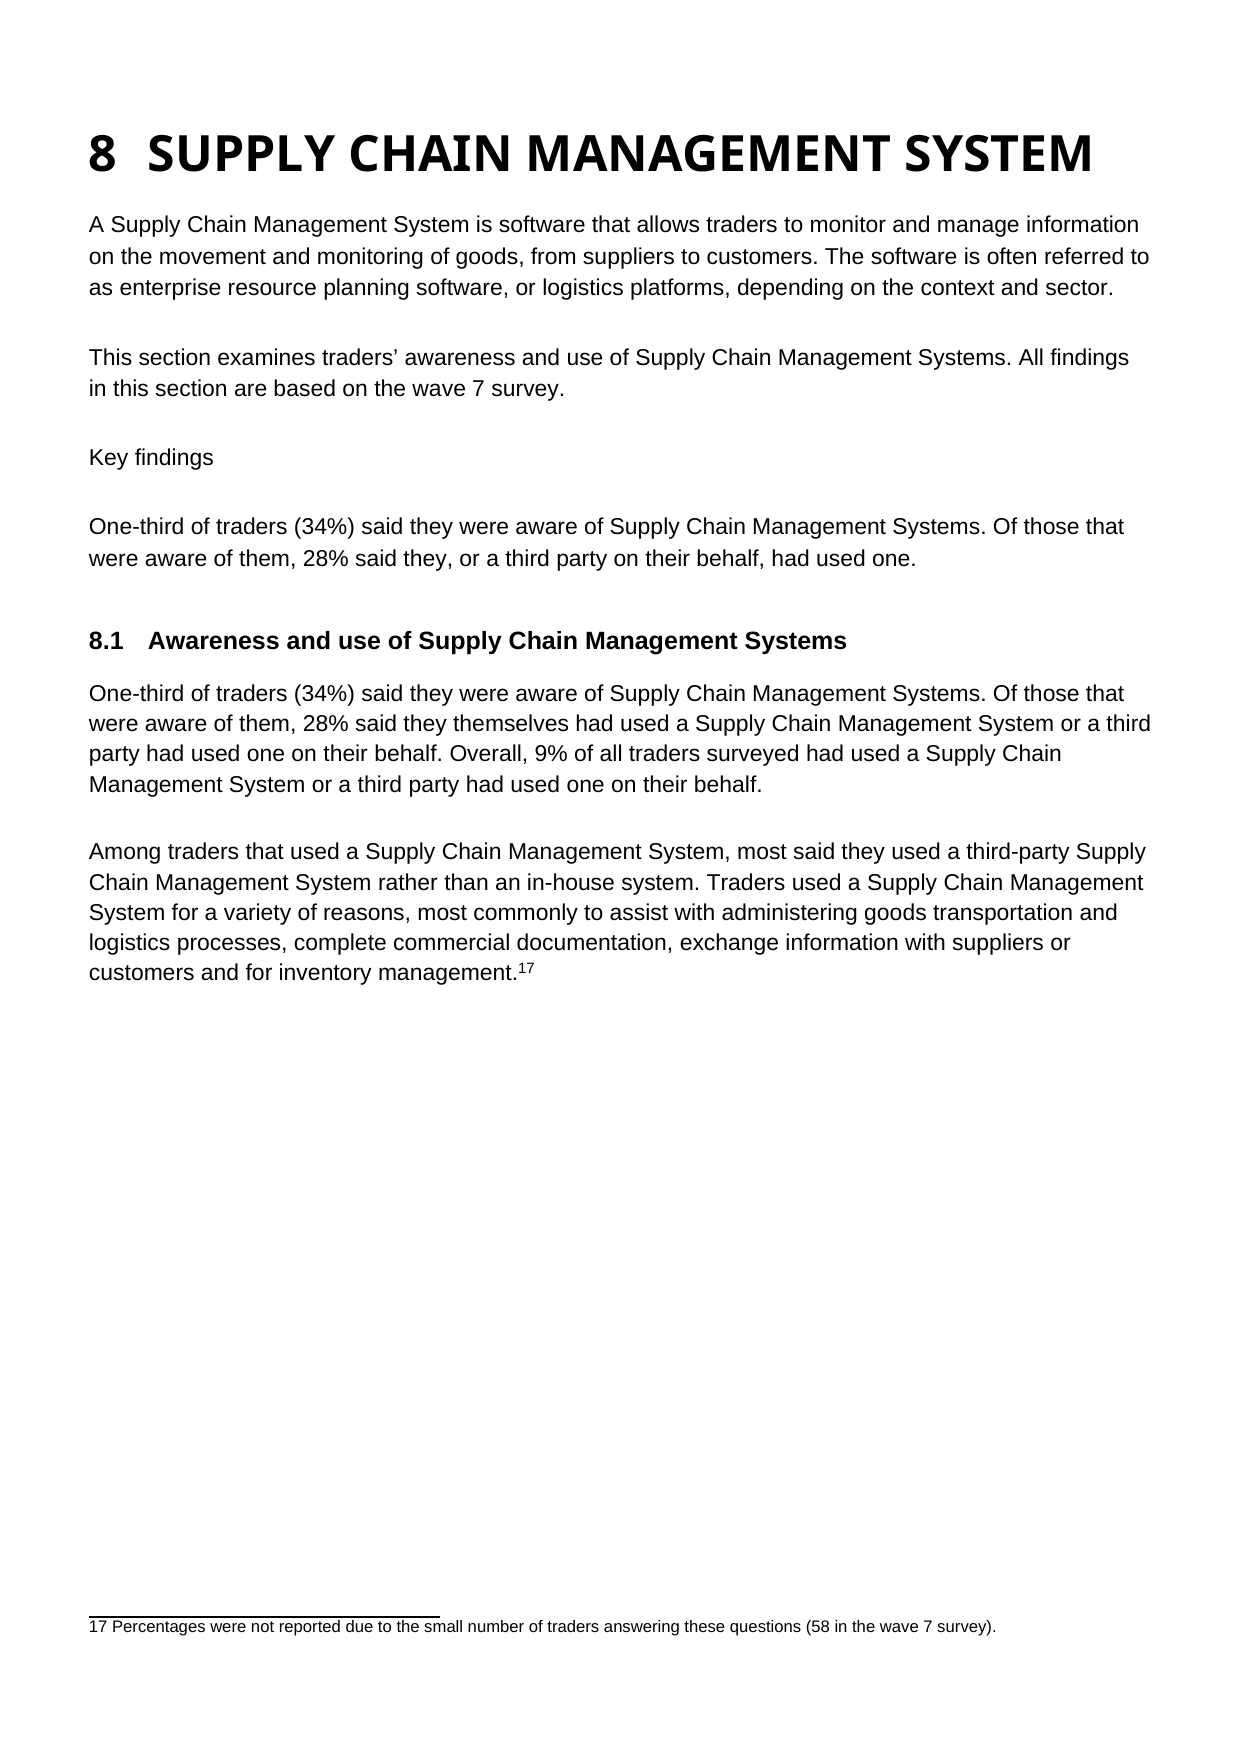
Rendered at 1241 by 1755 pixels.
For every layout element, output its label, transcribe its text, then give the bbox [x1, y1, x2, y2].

text Percentages were not reported due to the small number of traders answering these questions (58 in the wave 7 survey). [89, 1617, 1152, 1636]
subtitle Supply Chain Management System [89, 118, 1152, 186]
subtitle Awareness and use of Supply Chain Management Systems [89, 626, 1152, 655]
text One-third of traders (34%) said they were aware of Supply Chain Management Systems. Of those that were aware of them, 28% said they themselves had used a Supply Chain Management System or a third party had used one on their behalf. Overall, 9% of all traders surveyed had used a Supply Chain Management System or a third party had used one on their behalf. [89, 680, 1152, 797]
text Among traders that used a Supply Chain Management System, most said they used a third-party Supply Chain Management System rather than an in-house system. Traders used a Supply Chain Management System for a variety of reasons, most commonly to assist with administering goods transportation and logistics processes, complete commercial documentation, exchange information with suppliers or customers and for inventory management. [89, 838, 1152, 986]
text One-third of traders (34%) said they were aware of Supply Chain Management Systems. Of those that were aware of them, 28% said they, or a third party on their behalf, had used one. [89, 513, 1152, 571]
text This section examines traders’ awareness and use of Supply Chain Management Systems. All findings in this section are based on the wave 7 survey. [89, 343, 1152, 401]
text Key findings [89, 444, 1152, 470]
text A Supply Chain Management System is software that allows traders to monitor and manage information on the movement and monitoring of goods, from suppliers to customers. The software is often referred to as enterprise resource planning software, or logistics platforms, depending on the context and sector. [89, 211, 1152, 301]
